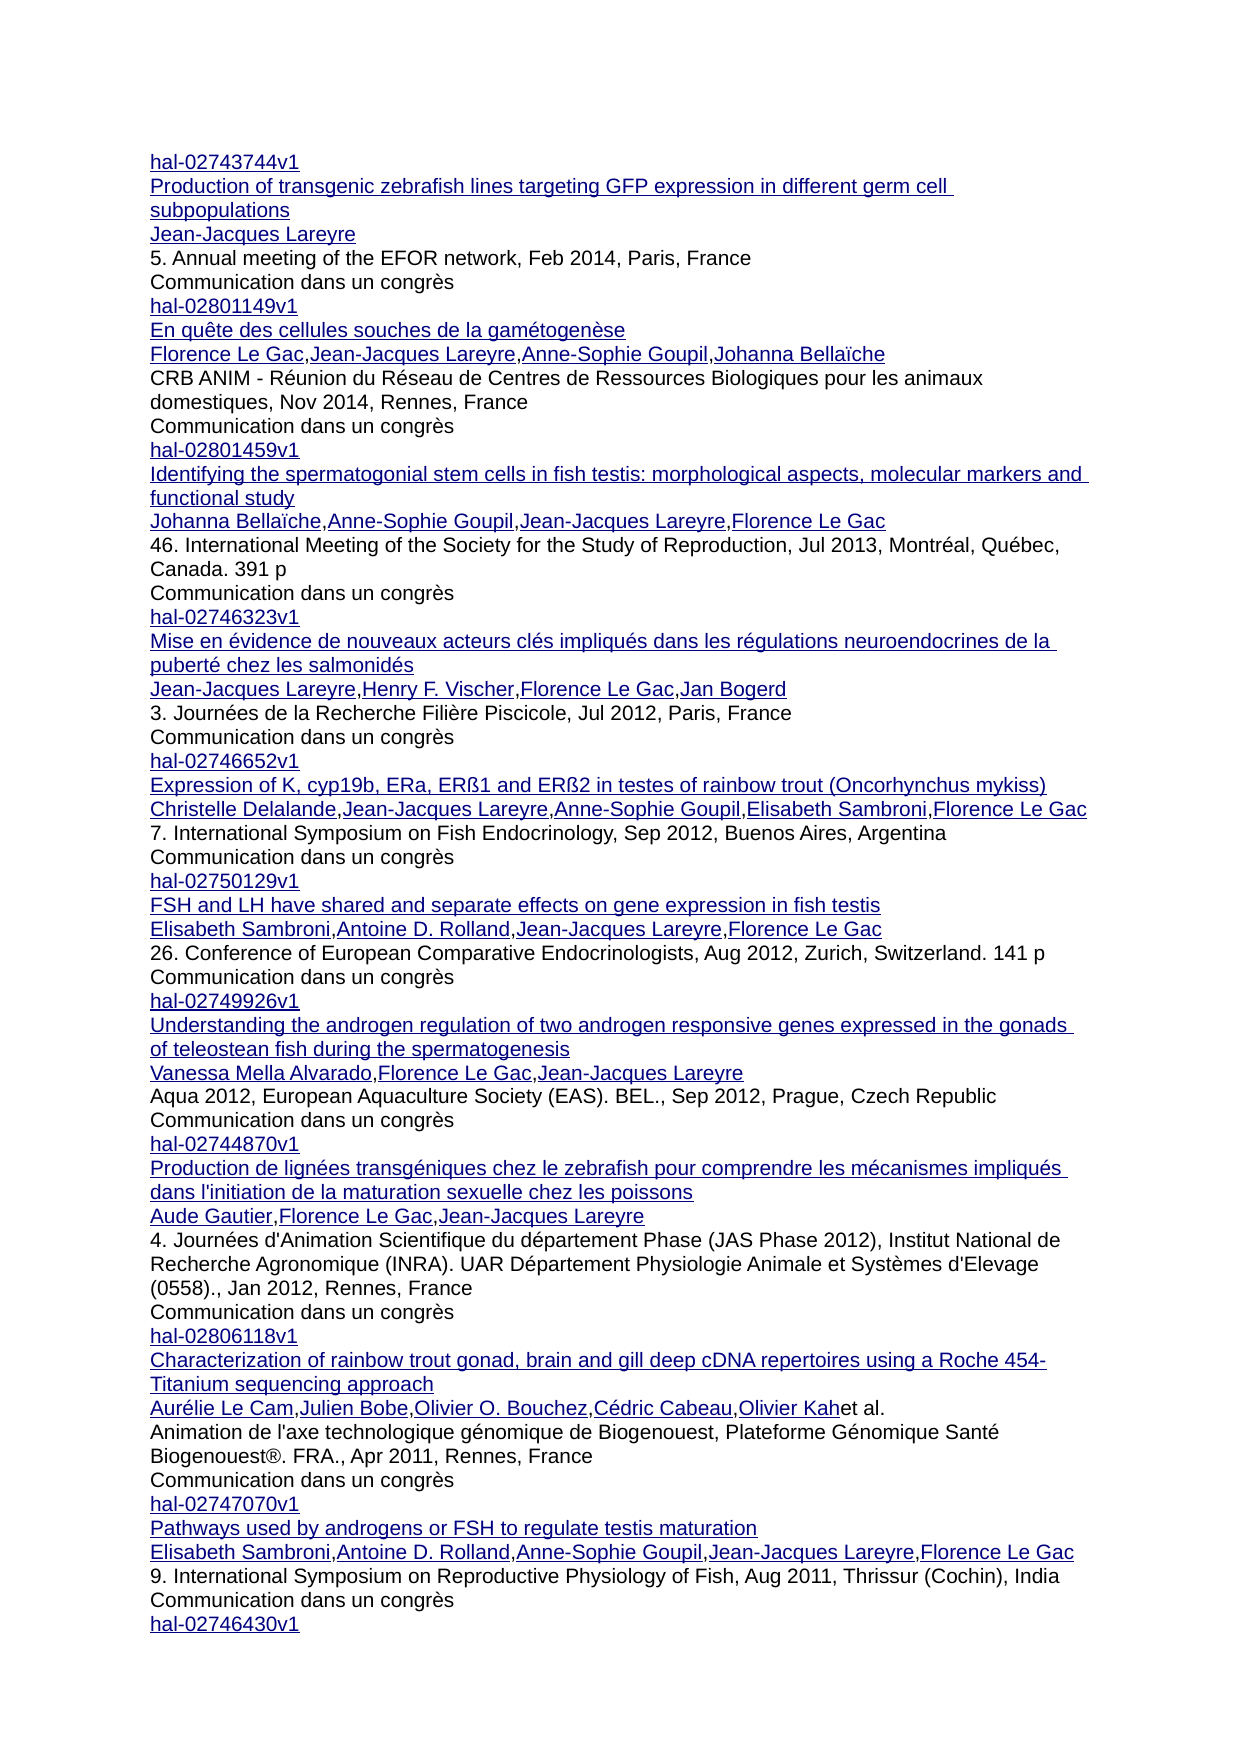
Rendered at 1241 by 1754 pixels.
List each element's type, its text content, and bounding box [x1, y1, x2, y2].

table_cell FSH and LH have shared and separate effects on gene expression in fish testis Elisabeth Sambroni,Antoine D. Rolland,Jean-Jacques Lareyre,Florence Le Gac 26. Conference of European Comparative Endocrinologists, Aug 2012, Zurich, Switzerland. 141 p Communication dans un congrès hal-02749926v1 [150, 893, 1090, 1012]
table_cell Identifying the spermatogonial stem cells in fish testis: morphological aspects, molecular markers and functional study Johanna Bellaïche,Anne-Sophie Goupil,Jean-Jacques Lareyre,Florence Le Gac 46. International Meeting of the Society for the Study of Reproduction, Jul 2013, Montréal, Québec, Canada. 391 p Communication dans un congrès hal-02746323v1 [150, 461, 1090, 629]
table_cell En quête des cellules souches de la gamétogenèse Florence Le Gac,Jean-Jacques Lareyre,Anne-Sophie Goupil,Johanna Bellaïche CRB ANIM - Réunion du Réseau de Centres de Ressources Biologiques pour les animaux domestiques, Nov 2014, Rennes, France Communication dans un congrès hal-02801459v1 [150, 318, 1090, 461]
table_cell Expression of K, cyp19b, ERa, ERß1 and ERß2 in testes of rainbow trout (Oncorhynchus mykiss) Christelle Delalande,Jean-Jacques Lareyre,Anne-Sophie Goupil,Elisabeth Sambroni,Florence Le Gac 7. International Symposium on Fish Endocrinology, Sep 2012, Buenos Aires, Argentina Communication dans un congrès hal-02750129v1 [150, 773, 1090, 893]
table_cell Pathways used by androgens or FSH to regulate testis maturation Elisabeth Sambroni,Antoine D. Rolland,Anne-Sophie Goupil,Jean-Jacques Lareyre,Florence Le Gac 9. International Symposium on Reproductive Physiology of Fish, Aug 2011, Thrissur (Cochin), India Communication dans un congrès hal-02746430v1 [150, 1516, 1090, 1635]
table_cell Understanding the androgen regulation of two androgen responsive genes expressed in the gonads of teleostean fish during the spermatogenesis Vanessa Mella Alvarado,Florence Le Gac,Jean-Jacques Lareyre Aqua 2012, European Aquaculture Society (EAS). BEL., Sep 2012, Prague, Czech Republic Communication dans un congrès hal-02744870v1 [150, 1013, 1090, 1156]
table_cell Production of transgenic zebrafish lines targeting GFP expression in different germ cell subpopulations Jean-Jacques Lareyre 5. Annual meeting of the EFOR network, Feb 2014, Paris, France Communication dans un congrès hal-02801149v1 [150, 174, 1090, 318]
table_cell hal-02743744v1 [150, 150, 1090, 174]
table_cell Characterization of rainbow trout gonad, brain and gill deep cDNA repertoires using a Roche 454-Titanium sequencing approach Aurélie Le Cam,Julien Bobe,Olivier O. Bouchez,Cédric Cabeau,Olivier Kahet al. Animation de l'axe technologique génomique de Biogenouest, Plateforme Génomique Santé Biogenouest®. FRA., Apr 2011, Rennes, France Communication dans un congrès hal-02747070v1 [150, 1348, 1090, 1516]
table_cell Production de lignées transgéniques chez le zebrafish pour comprendre les mécanismes impliqués dans l'initiation de la maturation sexuelle chez les poissons Aude Gautier,Florence Le Gac,Jean-Jacques Lareyre 4. Journées d'Animation Scientifique du département Phase (JAS Phase 2012), Institut National de Recherche Agronomique (INRA). UAR Département Physiologie Animale et Systèmes d'Elevage (0558)., Jan 2012, Rennes, France Communication dans un congrès hal-02806118v1 [150, 1156, 1090, 1348]
table_cell Mise en évidence de nouveaux acteurs clés impliqués dans les régulations neuroendocrines de la puberté chez les salmonidés Jean-Jacques Lareyre,Henry F. Vischer,Florence Le Gac,Jan Bogerd 3. Journées de la Recherche Filière Piscicole, Jul 2012, Paris, France Communication dans un congrès hal-02746652v1 [150, 629, 1090, 773]
